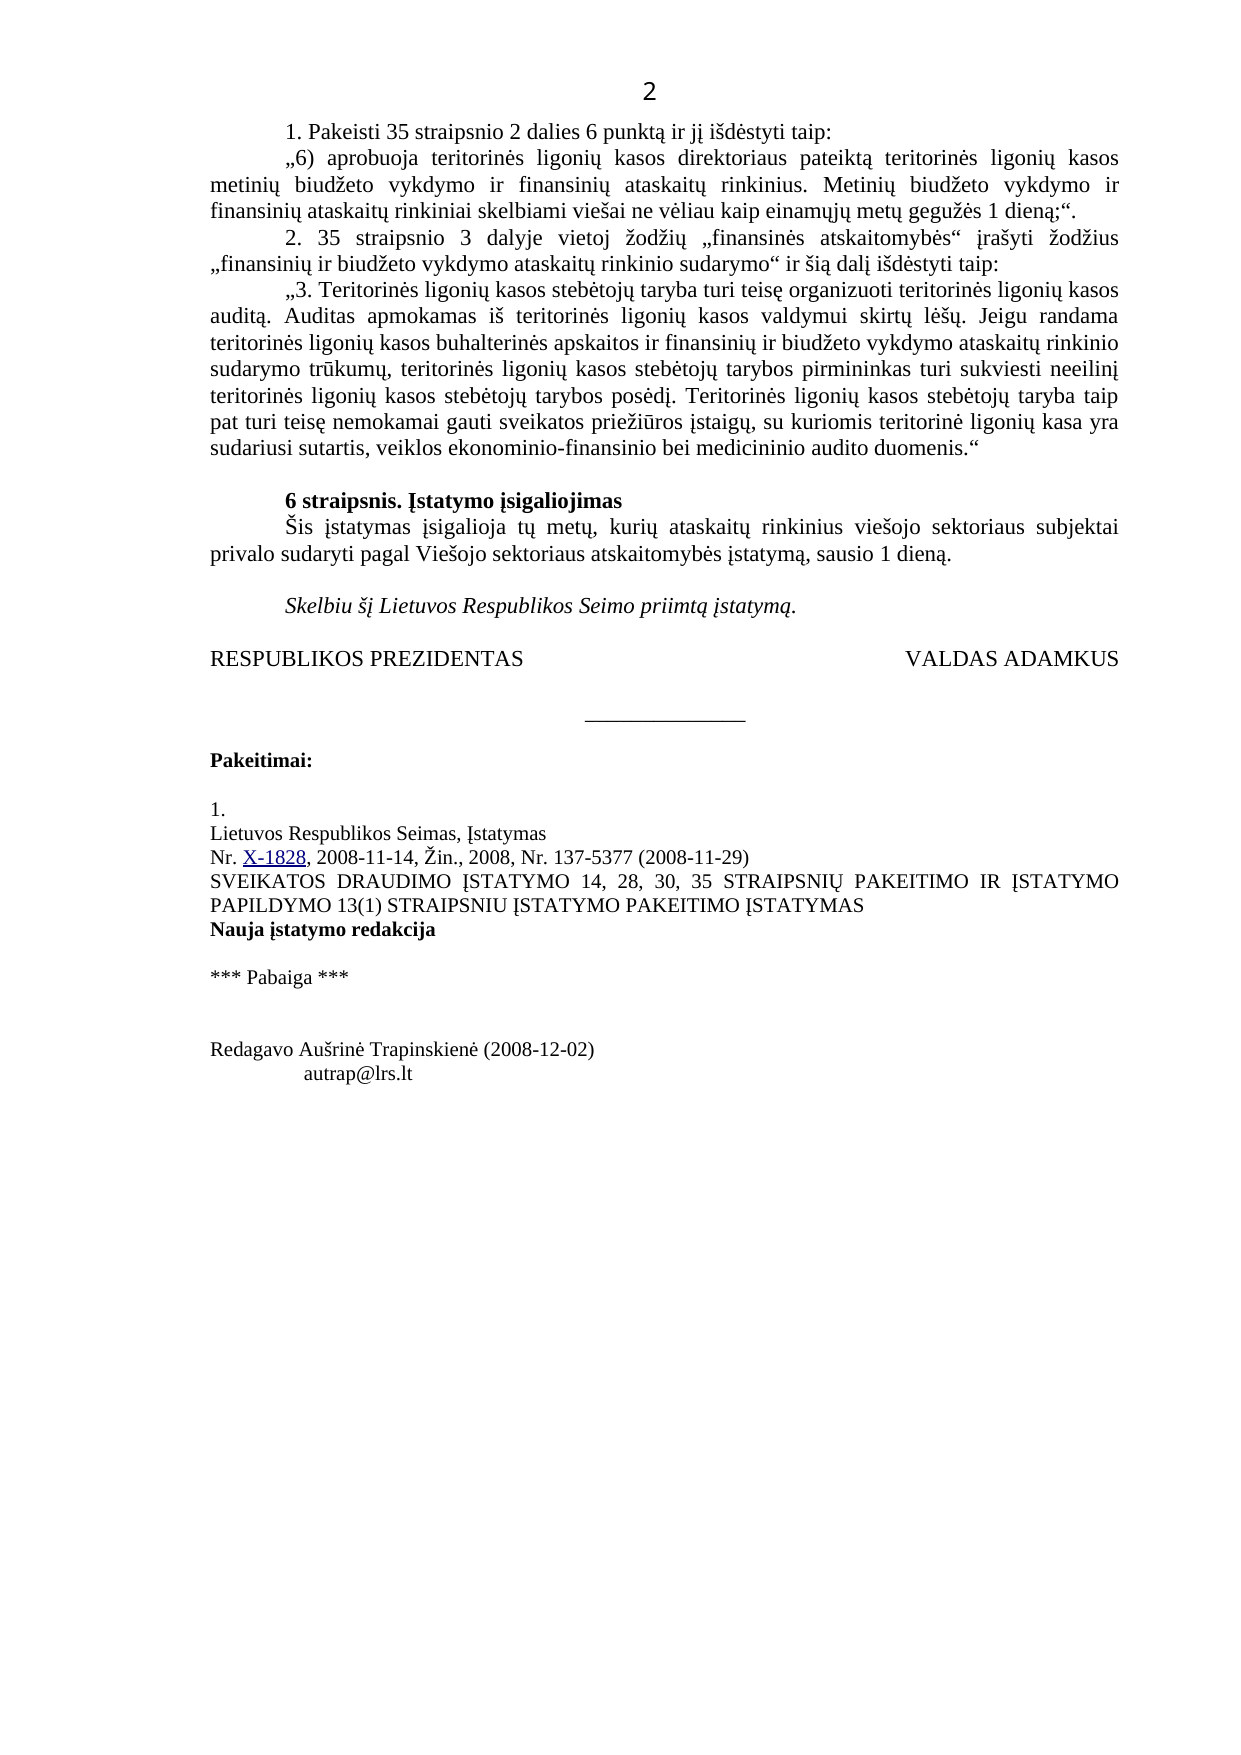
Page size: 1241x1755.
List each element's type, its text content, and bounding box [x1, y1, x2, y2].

text 1. Pakeisti 35 straipsnio 2 dalies 6 punktą ir jį išdėstyti taip: [210, 118, 1120, 144]
text Pakeitimai: [210, 748, 1120, 772]
text Šis įstatymas įsigalioja tų metų, kurių ataskaitų rinkinius viešojo sektoriaus subjektai privalo sudaryti pagal Viešojo sektoriaus atskaitomybės įstatymą, sausio 1 dieną. [210, 513, 1120, 566]
text ______________ [210, 698, 1120, 724]
text *** Pabaiga *** [210, 965, 1120, 989]
text SVEIKATOS DRAUDIMO ĮSTATYMO 14, 28, 30, 35 STRAIPSNIŲ PAKEITIMO IR ĮSTATYMO PAPILDYMO 13(1) STRAIPSNIU ĮSTATYMO PAKEITIMO ĮSTATYMAS [210, 869, 1120, 917]
text 1. [210, 796, 1120, 821]
text „6) aprobuoja teritorinės ligonių kasos direktoriaus pateiktą teritorinės ligonių kasos metinių biudžeto vykdymo ir finansinių ataskaitų rinkinius. Metinių biudžeto vykdymo ir finansinių ataskaitų rinkiniai skelbiami viešai ne vėliau kaip einamųjų metų gegužės 1 dieną;“. [210, 144, 1120, 223]
text Redagavo Aušrinė Trapinskienė (2008-12-02) [210, 1037, 1120, 1061]
text 6 straipsnis. Įstatymo įsigaliojimas [210, 487, 1120, 513]
text Lietuvos Respublikos Seimas, Įstatymas [210, 821, 1120, 844]
text RESPUBLIKOS PREZIDENTAS VALDAS ADAMKUS [210, 645, 1120, 672]
text autrap@lrs.lt [210, 1061, 1120, 1085]
text „3. Teritorinės ligonių kasos stebėtojų taryba turi teisę organizuoti teritorinės ligonių kasos auditą. Auditas apmokamas iš teritorinės ligonių kasos valdymui skirtų lėšų. Jeigu randama teritorinės ligonių kasos buhalterinės apskaitos ir finansinių ir biudžeto vykdymo ataskaitų rinkinio sudarymo trūkumų, teritorinės ligonių kasos stebėtojų tarybos pirmininkas turi sukviesti neeilinį teritorinės ligonių kasos stebėtojų tarybos posėdį. Teritorinės ligonių kasos stebėtojų taryba taip pat turi teisę nemokamai gauti sveikatos priežiūros įstaigų, su kuriomis teritorinė ligonių kasa yra sudariusi sutartis, veiklos ekonominio-finansinio bei medicininio audito duomenis.“ [210, 276, 1120, 461]
text 2. 35 straipsnio 3 dalyje vietoj žodžių „finansinės atskaitomybės“ įrašyti žodžius „finansinių ir biudžeto vykdymo ataskaitų rinkinio sudarymo“ ir šią dalį išdėstyti taip: [210, 223, 1120, 276]
text Skelbiu šį Lietuvos Respublikos Seimo priimtą įstatymą. [210, 592, 1120, 619]
text Nauja įstatymo redakcija [210, 917, 1120, 941]
text Nr. X-1828, 2008-11-14, Žin., 2008, Nr. 137-5377 (2008-11-29) [210, 844, 1120, 869]
